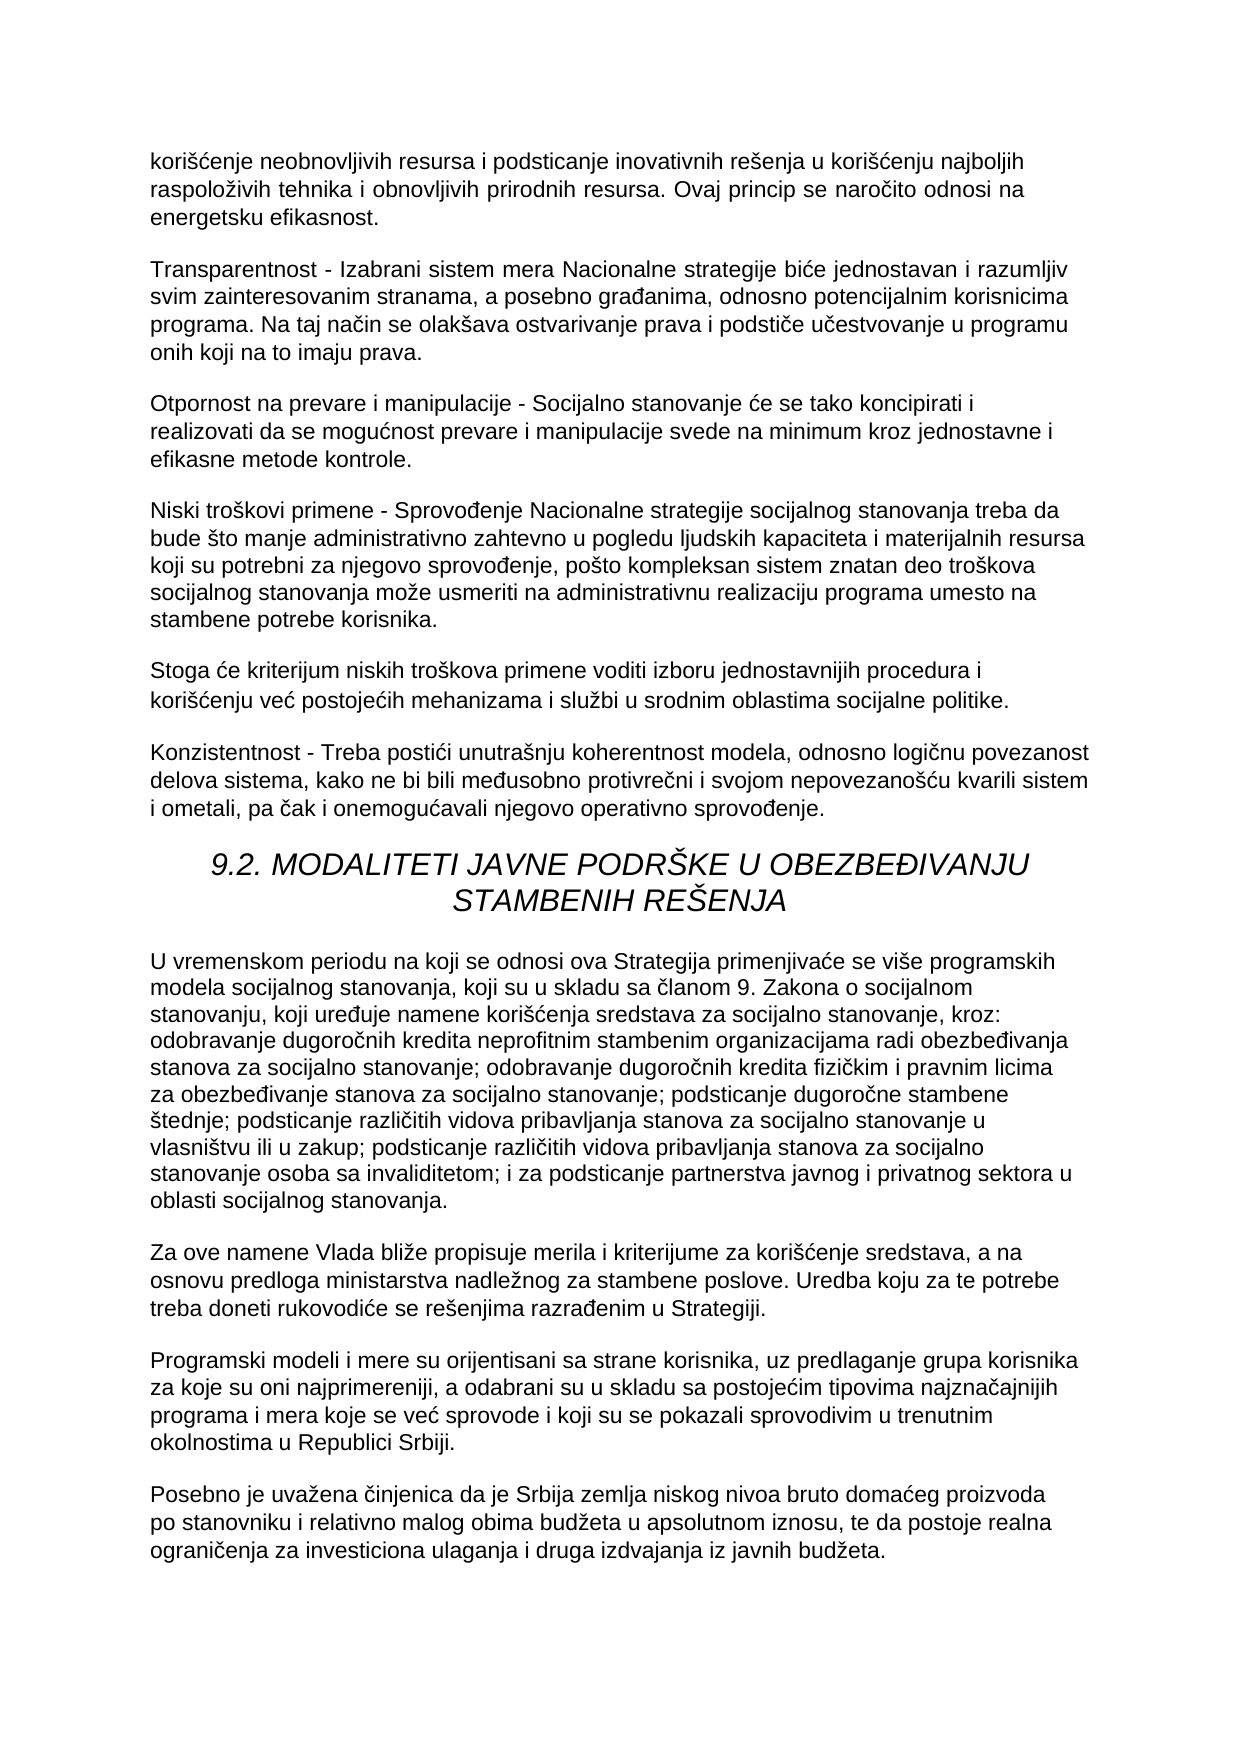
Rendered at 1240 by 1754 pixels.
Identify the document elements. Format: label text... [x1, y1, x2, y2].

text Niski troškovi primene - Sprovođenje Nacionalne strategije socijalnog stanovanja treba da bude što manje administrativno zahtevno u pogledu ljudskih kapaciteta i materijalnih resursa koji su potrebni za njegovo sprovođenje, pošto kompleksan sistem znatan deo troškova socijalnog stanovanja može usmeriti na administrativnu realizaciju programa umesto na stambene potrebe korisnika. [150, 497, 1085, 632]
text STAMBENIH REŠENJA [452, 882, 1089, 918]
text korišćenje neobnovljivih resursa i podsticanje inovativnih rešenja u korišćenju najboljih raspoloživih tehnika i obnovljivih prirodnih resursa. Ovaj princip se naročito odnosi na energetsku efikasnost. [150, 148, 1025, 231]
text Stoga će kriterijum niskih troškova primene voditi izboru jednostavnijih procedura i korišćenju već postojećih mehanizama i službi u srodnim oblastima socijalne politike. [150, 657, 1010, 714]
text Konzistentnost - Treba postići unutrašnju koherentnost modela, odnosno logičnu povezanost delova sistema, kako ne bi bili međusobno protivrečni i svojom nepovezanošću kvarili sistem i ometali, pa čak i onemogućavali njegovo operativno sprovođenje. [150, 739, 1089, 821]
text Otpornost na prevare i manipulacije - Socijalno stanovanje će se tako koncipirati i realizovati da se mogućnost prevare i manipulacije svede na minimum kroz jednostavne i efikasne metode kontrole. [150, 390, 1083, 472]
text U vremenskom periodu na koji se odnosi ova Strategija primenjivaće se više programskih modela socijalnog stanovanja, koji su u skladu sa članom 9. Zakona o socijalnom stanovanju, koji uređuje namene korišćenja sredstava za socijalno stanovanje, kroz: odobravanje dugoročnih kredita neprofitnim stambenim organizacijama radi obezbeđivanja stanova za socijalno stanovanje; odobravanje dugoročnih kredita fizičkim i pravnim licima za obezbeđivanje stanova za socijalno stanovanje; podsticanje dugoročne stambene štednje; podsticanje različitih vidova pribavljanja stanova za socijalno stanovanje u vlasništvu ili u zakup; podsticanje različitih vidova pribavljanja stanova za socijalno stanovanje osoba sa invaliditetom; i za podsticanje partnerstva javnog i privatnog sektora u oblasti socijalnog stanovanja. [150, 948, 1083, 1213]
text Za ove namene Vlada bliže propisuje merila i kriterijume za korišćenje sredstava, a na osnovu predloga ministarstva nadležnog za stambene poslove. Uredba koju za te potrebe treba doneti rukovodiće se rešenjima razrađenim u Strategiji. [150, 1239, 1060, 1322]
text Transparentnost - Izabrani sistem mera Nacionalne strategije biće jednostavan i razumljiv svim zainteresovanim stranama, a posebno građanima, odnosno potencijalnim korisnicima programa. Na taj način se olakšava ostvarivanje prava i podstiče učestvovanje u programu onih koji na to imaju prava. [150, 256, 1069, 365]
text Posebno je uvažena činjenica da je Srbija zemlja niskog nivoa bruto domaćeg proizvoda po stanovniku i relativno malog obima budžeta u apsolutnom iznosu, te da postoje realna ograničenja za investiciona ulaganja i druga izdvajanja iz javnih budžeta. [150, 1481, 1077, 1563]
text Programski modeli i mere su orijentisani sa strane korisnika, uz predlaganje grupa korisnika za koje su oni najprimereniji, a odabrani su u skladu sa postojećim tipovima najznačajnijih programa i mera koje se već sprovode i koji su se pokazali sprovodivim u trenutnim okolnostima u Republici Srbiji. [150, 1347, 1079, 1456]
text 9.2. MODALITETI JAVNE PODRŠKE U OBEZBEĐIVANJU [210, 846, 1089, 882]
